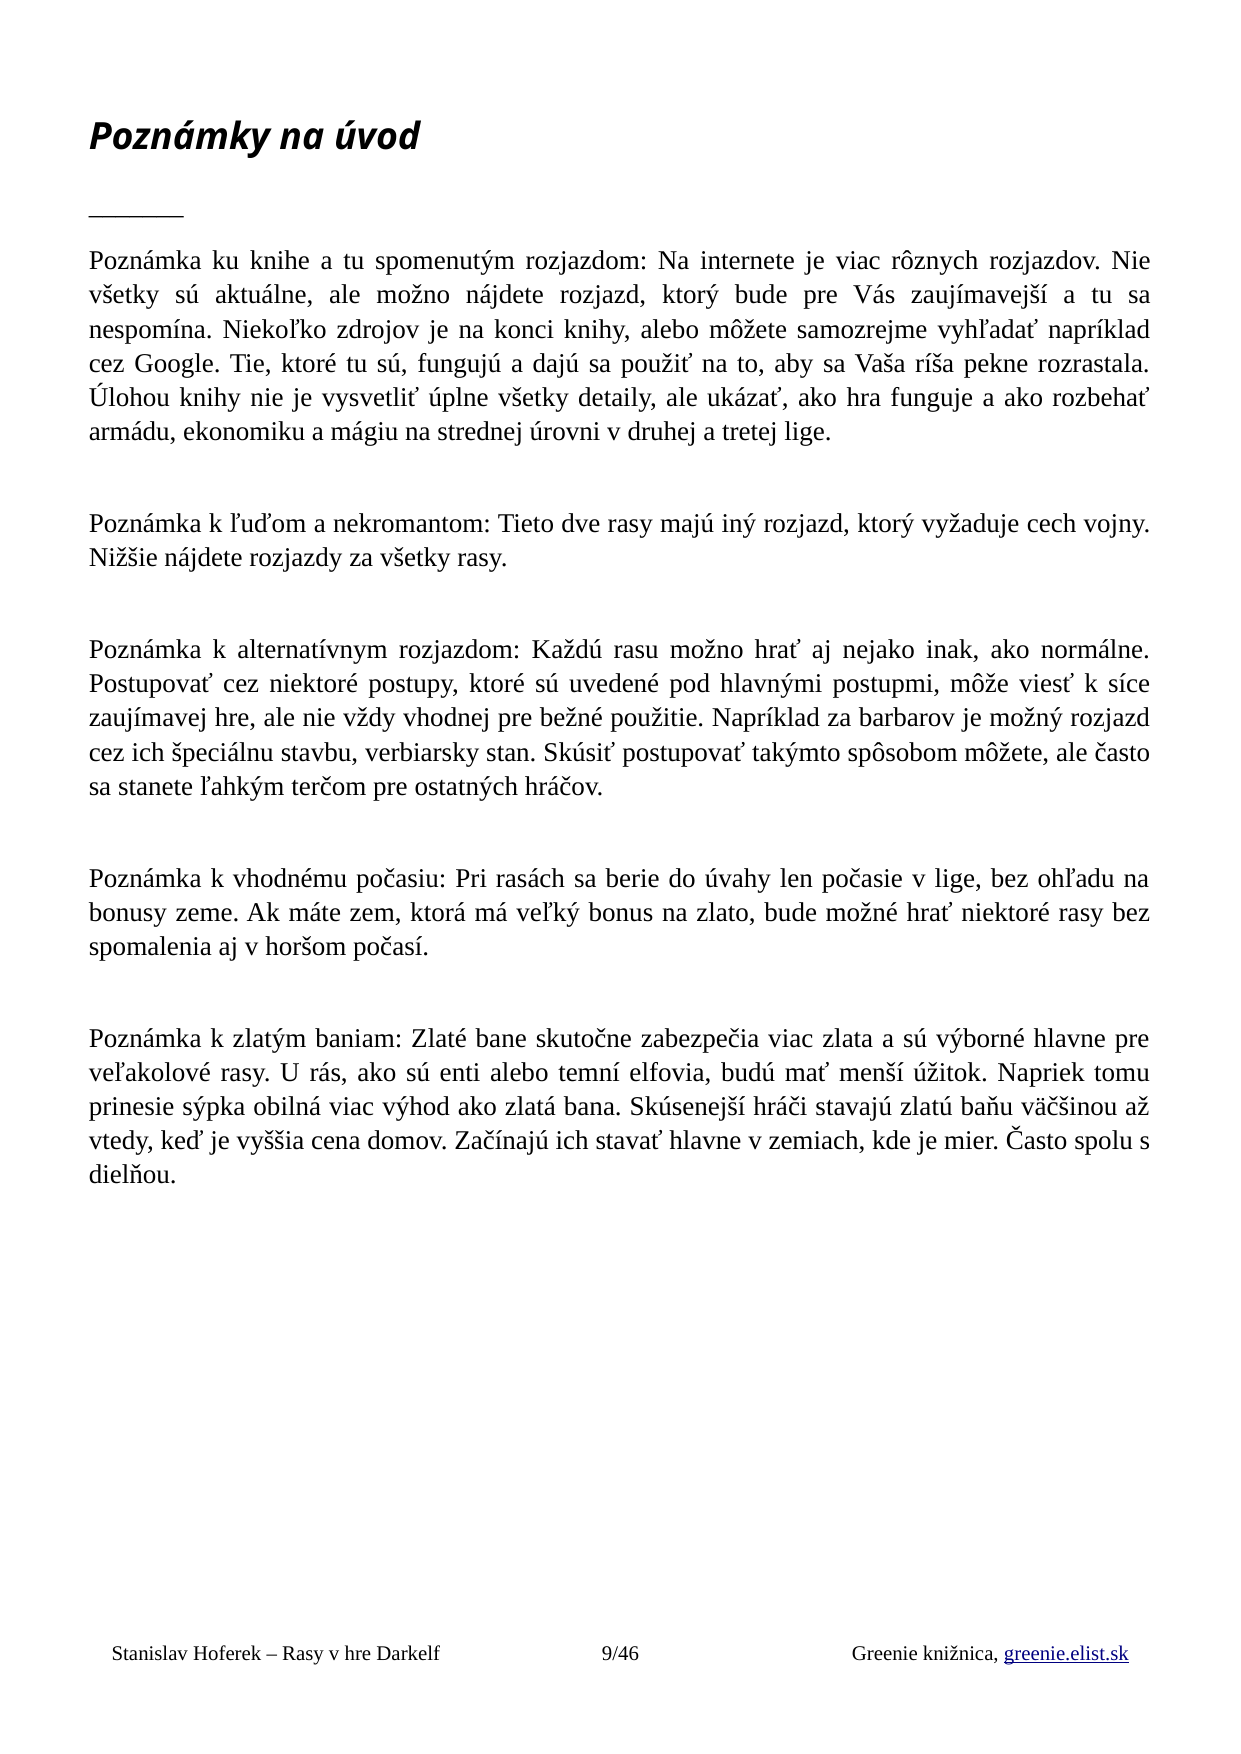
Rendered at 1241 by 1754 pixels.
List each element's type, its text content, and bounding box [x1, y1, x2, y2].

text Poznámka k ľuďom a nekromantom: Tieto dve rasy majú iný rozjazd, ktorý vyžaduje cech vojny. Nižšie nájdete rozjazdy za všetky rasy. [88, 507, 1152, 572]
text Poznámka k zlatým baniam: Zlaté bane skutočne zabezpečia viac zlata a sú výborné hlavne pre veľakolové rasy. U rás, ako sú enti alebo temní elfovia, budú mať menší úžitok. Napriek tomu prinesie sýpka obilná viac výhod ako zlatá bana. Skúsenejší hráči stavajú zlatú baňu väčšinou až vtedy, keď je vyššia cena domov. Začínajú ich stavať hlavne v zemiach, kde je mier. Často spolu s dielňou. [88, 1022, 1152, 1190]
text Poznámka k vhodnému počasiu: Pri rasách sa berie do úvahy len počasie v lige, bez ohľadu na bonusy zeme. Ak máte zem, ktorá má veľký bonus na zlato, bude možné hrať niektoré rasy bez spomalenia aj v horšom počasí. [88, 862, 1152, 961]
text Poznámka ku knihe a tu spomenutým rozjazdom: Na internete je viac rôznych rozjazdov. Nie všetky sú aktuálne, ale možno nájdete rozjazd, ktorý bude pre Vás zaujímavejší a tu sa nespomína. Niekoľko zdrojov je na konci knihy, alebo môžete samozrejme vyhľadať napríklad cez Google. Tie, ktoré tu sú, fungujú a dajú sa použiť na to, aby sa Vaša ríša pekne rozrastala. Úlohou knihy nie je vysvetliť úplne všetky detaily, ale ukázať, ako hra funguje a ako rozbehať armádu, ekonomiku a mágiu na strednej úrovni v druhej a tretej lige. [88, 244, 1152, 446]
text ––––––– [88, 198, 1152, 229]
subtitle Poznámky na úvod [88, 109, 1152, 160]
text Poznámka k alternatívnym rozjazdom: Každú rasu možno hrať aj nejako inak, ako normálne. Postupovať cez niektoré postupy, ktoré sú uvedené pod hlavnými postupmi, môže viesť k síce zaujímavej hre, ale nie vždy vhodnej pre bežné použitie. Napríklad za barbarov je možný rozjazd cez ich špeciálnu stavbu, verbiarsky stan. Skúsiť postupovať takýmto spôsobom môžete, ale často sa stanete ľahkým terčom pre ostatných hráčov. [88, 633, 1152, 801]
